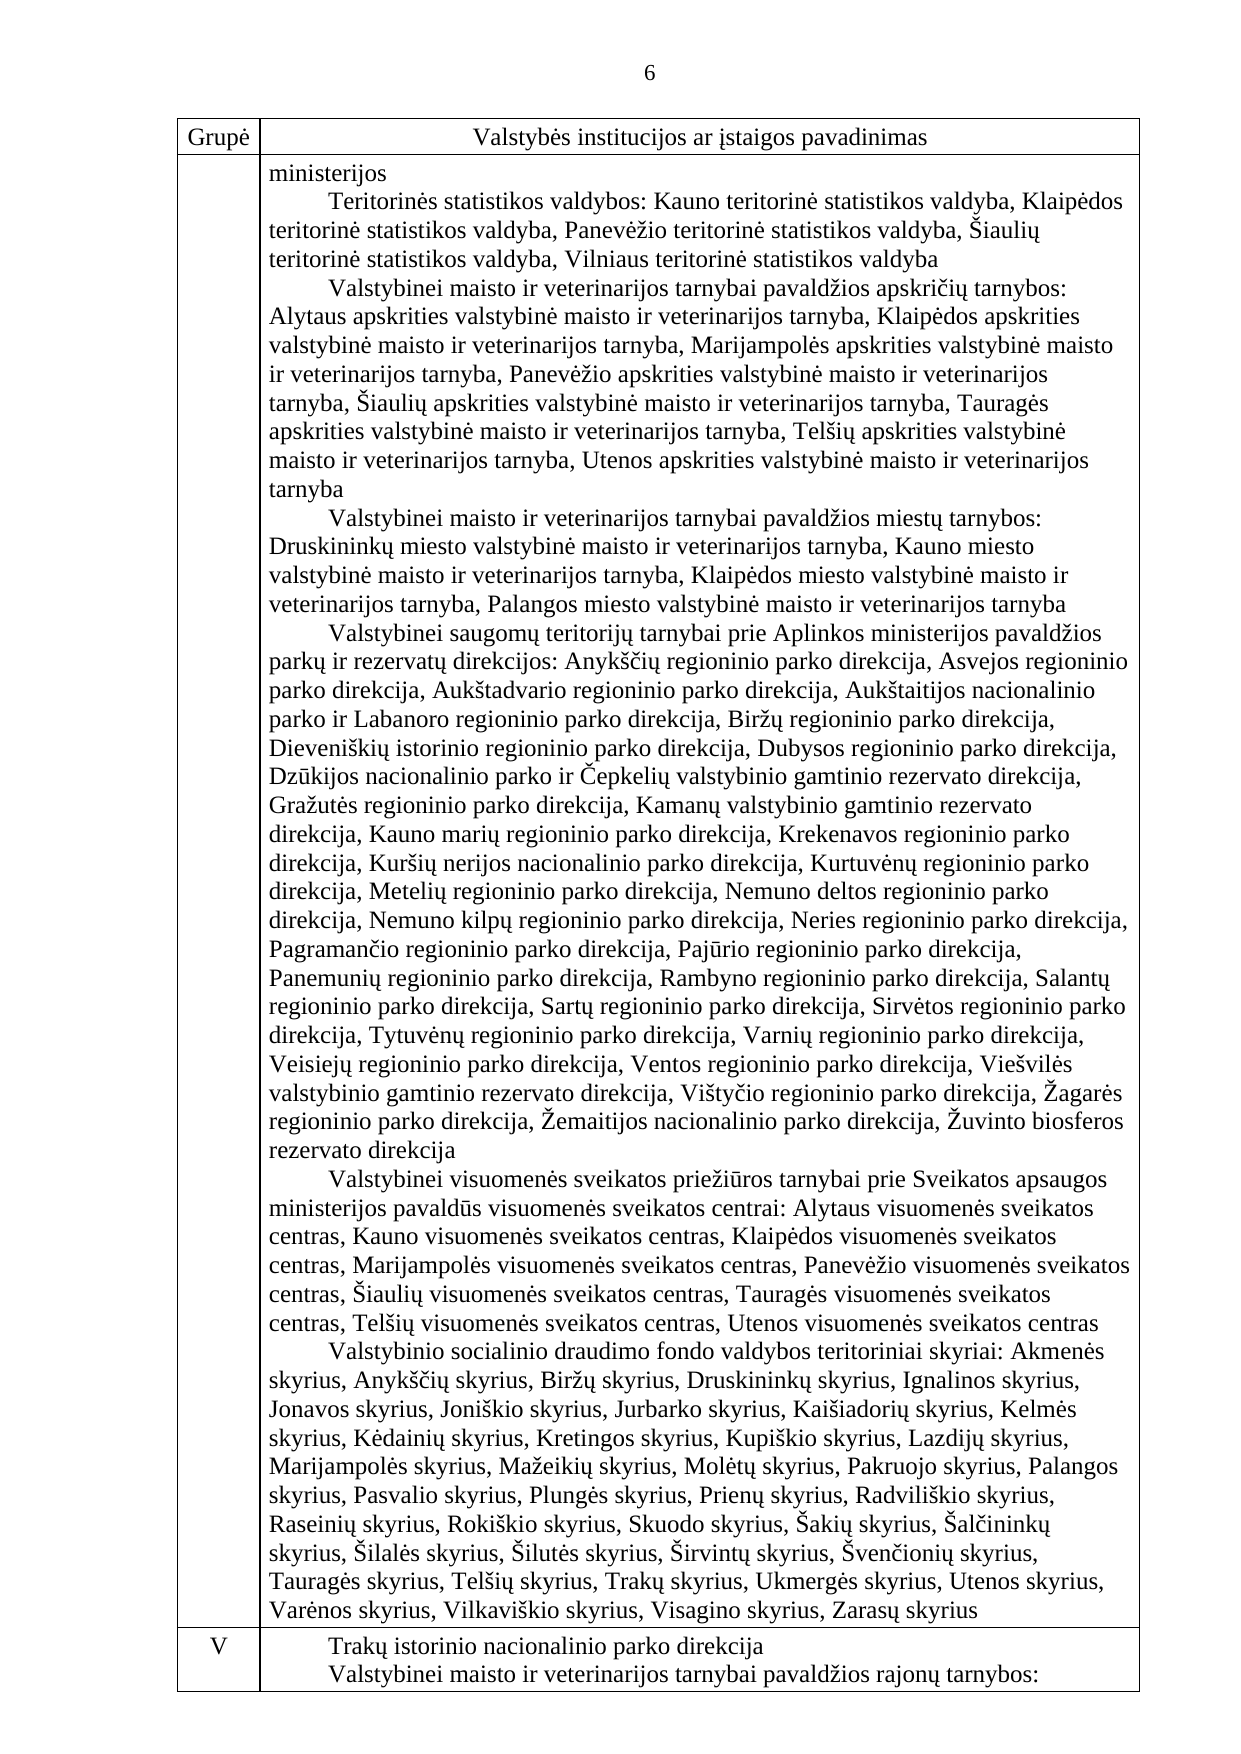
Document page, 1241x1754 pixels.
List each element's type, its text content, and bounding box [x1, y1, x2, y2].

table_cell [178, 155, 259, 1627]
table_cell V [178, 1628, 259, 1691]
table_cell ministerijos Teritorinės statistikos valdybos: Kauno teritorinė statistikos valdyba, Klaipėdos teritorinė statistikos valdyba, Panevėžio teritorinė statistikos valdyba, Šiaulių teritorinė statistikos valdyba, Vilniaus teritorinė statistikos valdyba Valstybinei maisto ir veterinarijos tarnybai pavaldžios apskričių tarnybos: Alytaus apskrities valstybinė maisto ir veterinarijos tarnyba, Klaipėdos apskrities valstybinė maisto ir veterinarijos tarnyba, Marijampolės apskrities valstybinė maisto ir veterinarijos tarnyba, Panevėžio apskrities valstybinė maisto ir veterinarijos tarnyba, Šiaulių apskrities valstybinė maisto ir veterinarijos tarnyba, Tauragės apskrities valstybinė maisto ir veterinarijos tarnyba, Telšių apskrities valstybinė maisto ir veterinarijos tarnyba, Utenos apskrities valstybinė maisto ir veterinarijos tarnyba Valstybinei maisto ir veterinarijos tarnybai pavaldžios miestų tarnybos: Druskininkų miesto valstybinė maisto ir veterinarijos tarnyba, Kauno miesto valstybinė maisto ir veterinarijos tarnyba, Klaipėdos miesto valstybinė maisto ir veterinarijos tarnyba, Palangos miesto valstybinė maisto ir veterinarijos tarnyba Valstybinei saugomų teritorijų tarnybai prie Aplinkos ministerijos pavaldžios parkų ir rezervatų direkcijos: Anykščių regioninio parko direkcija, Asvejos regioninio parko direkcija, Aukštadvario regioninio parko direkcija, Aukštaitijos nacionalinio parko ir Labanoro regioninio parko direkcija, Biržų regioninio parko direkcija, Dieveniškių istorinio regioninio parko direkcija, Dubysos regioninio parko direkcija, Dzūkijos nacionalinio parko ir Čepkelių valstybinio gamtinio rezervato direkcija, Gražutės regioninio parko direkcija, Kamanų valstybinio gamtinio rezervato direkcija, Kauno marių regioninio parko direkcija, Krekenavos regioninio parko direkcija, Kuršių nerijos nacionalinio parko direkcija, Kurtuvėnų regioninio parko direkcija, Metelių regioninio parko direkcija, Nemuno deltos regioninio parko direkcija, Nemuno kilpų regioninio parko direkcija, Neries regioninio parko direkcija, Pagramančio regioninio parko direkcija, Pajūrio regioninio parko direkcija, Panemunių regioninio parko direkcija, Rambyno regioninio parko direkcija, Salantų regioninio parko direkcija, Sartų regioninio parko direkcija, Sirvėtos regioninio parko direkcija, Tytuvėnų regioninio parko direkcija, Varnių regioninio parko direkcija, Veisiejų regioninio parko direkcija, Ventos regioninio parko direkcija, Viešvilės valstybinio gamtinio rezervato direkcija, Vištyčio regioninio parko direkcija, Žagarės regioninio parko direkcija, Žemaitijos nacionalinio parko direkcija, Žuvinto biosferos rezervato direkcija Valstybinei visuomenės sveikatos priežiūros tarnybai prie Sveikatos apsaugos ministerijos pavaldūs visuomenės sveikatos centrai: Alytaus visuomenės sveikatos centras, Kauno visuomenės sveikatos centras, Klaipėdos visuomenės sveikatos centras, Marijampolės visuomenės sveikatos centras, Panevėžio visuomenės sveikatos centras, Šiaulių visuomenės sveikatos centras, Tauragės visuomenės sveikatos centras, Telšių visuomenės sveikatos centras, Utenos visuomenės sveikatos centras Valstybinio socialinio draudimo fondo valdybos teritoriniai skyriai: Akmenės skyrius, Anykščių skyrius, Biržų skyrius, Druskininkų skyrius, Ignalinos skyrius, Jonavos skyrius, Joniškio skyrius, Jurbarko skyrius, Kaišiadorių skyrius, Kelmės skyrius, Kėdainių skyrius, Kretingos skyrius, Kupiškio skyrius, Lazdijų skyrius, Marijampolės skyrius, Mažeikių skyrius, Molėtų skyrius, Pakruojo skyrius, Palangos skyrius, Pasvalio skyrius, Plungės skyrius, Prienų skyrius, Radviliškio skyrius, Raseinių skyrius, Rokiškio skyrius, Skuodo skyrius, Šakių skyrius, Šalčininkų skyrius, Šilalės skyrius, Šilutės skyrius, Širvintų skyrius, Švenčionių skyrius, Tauragės skyrius, Telšių skyrius, Trakų skyrius, Ukmergės skyrius, Utenos skyrius, Varėnos skyrius, Vilkaviškio skyrius, Visagino skyrius, Zarasų skyrius [261, 155, 1139, 1627]
table_header Grupė [178, 119, 259, 154]
table_header Valstybės institucijos ar įstaigos pavadinimas [261, 119, 1139, 154]
table_cell Trakų istorinio nacionalinio parko direkcija Valstybinei maisto ir veterinarijos tarnybai pavaldžios rajonų tarnybos: [261, 1628, 1139, 1691]
